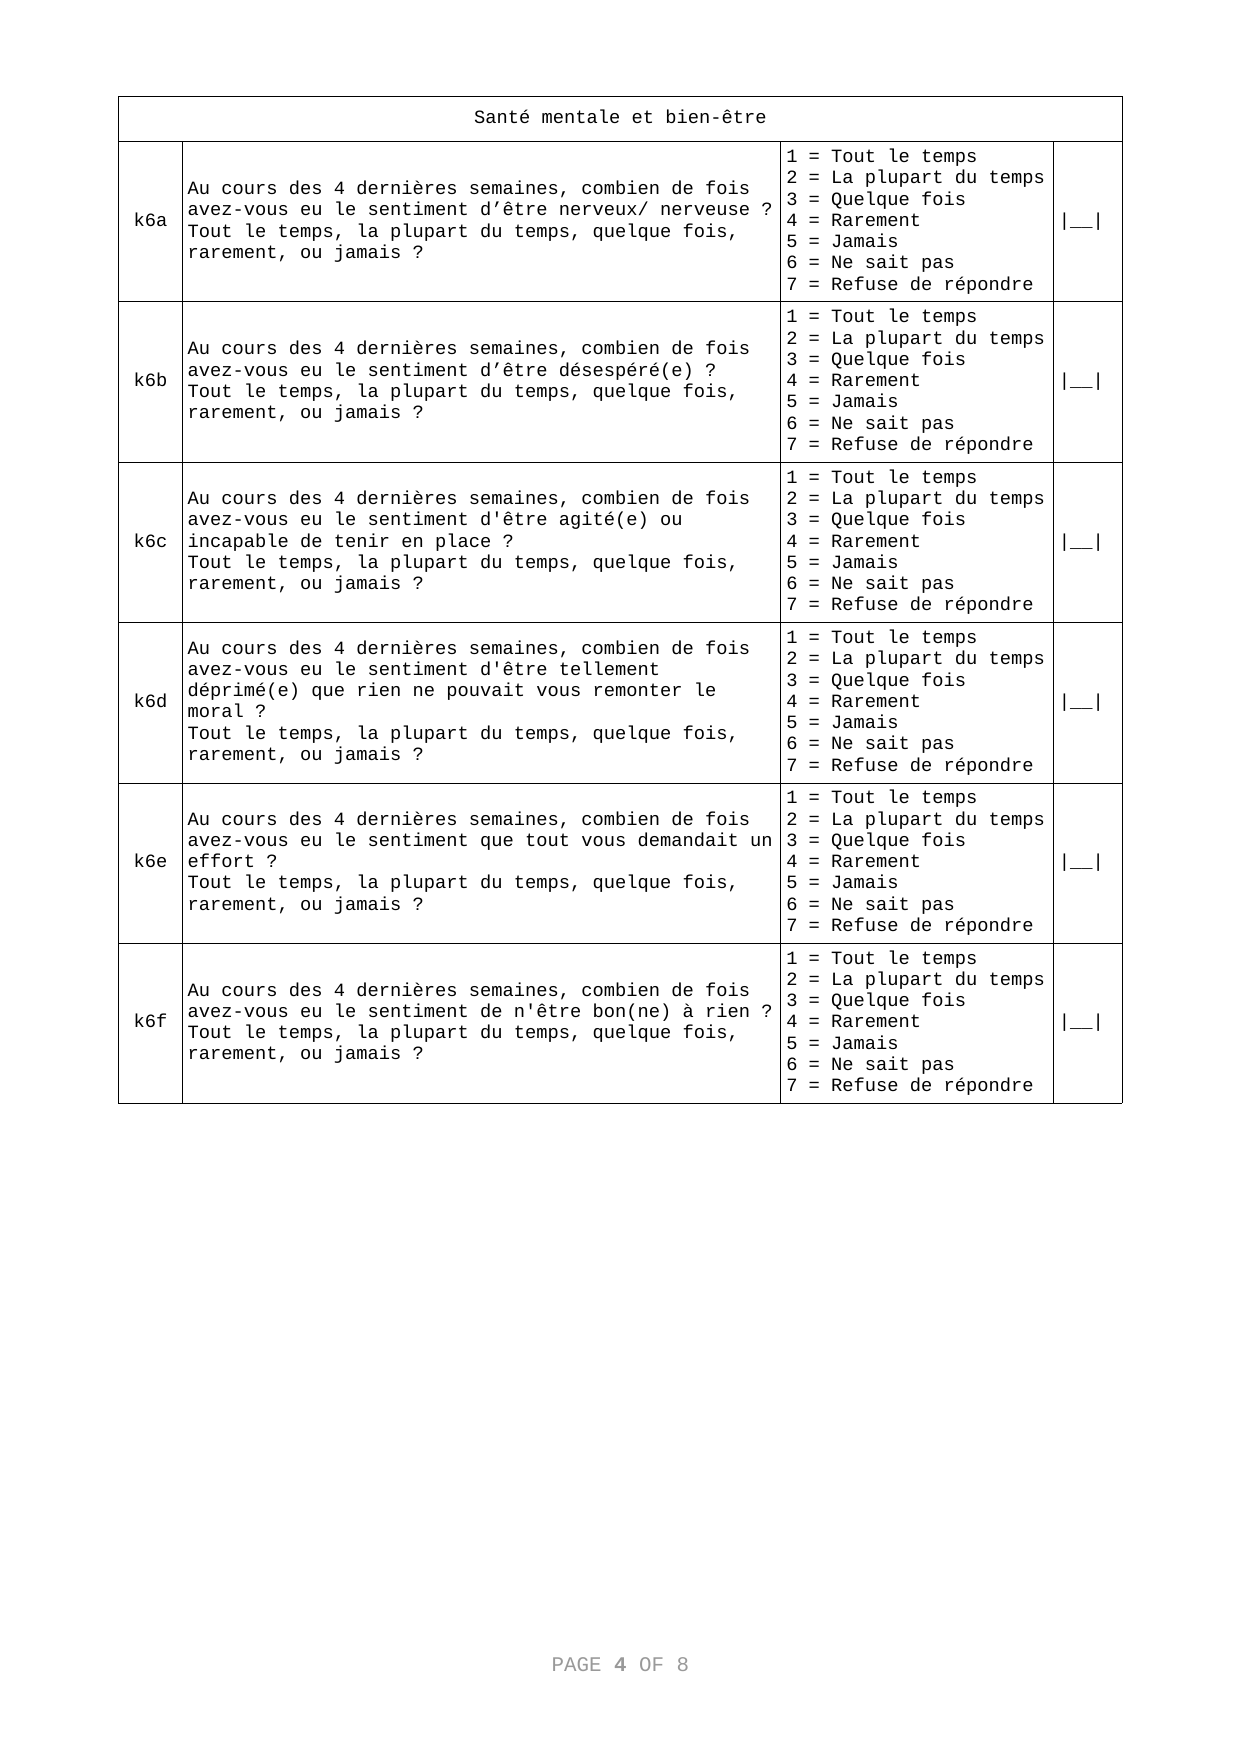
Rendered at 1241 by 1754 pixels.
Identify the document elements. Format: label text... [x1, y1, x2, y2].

table_cell |__| [1054, 944, 1122, 1103]
table_cell |__| [1054, 142, 1122, 301]
table_cell 1 = Tout le temps 2 = La plupart du temps 3 = Quelque fois 4 = Rarement 5 = Jamais 6 = Ne sait pas 7 = Refuse de répondre [781, 142, 1053, 301]
table_cell Au cours des 4 dernières semaines, combien de fois avez-vous eu le sentiment d'être agité(e) ou incapable de tenir en place ? Tout le temps, la plupart du temps, quelque fois, rarement, ou jamais ? [183, 463, 780, 622]
table_cell 1 = Tout le temps 2 = La plupart du temps 3 = Quelque fois 4 = Rarement 5 = Jamais 6 = Ne sait pas 7 = Refuse de répondre [781, 623, 1053, 782]
table_cell k6d [119, 623, 182, 782]
table_cell 1 = Tout le temps 2 = La plupart du temps 3 = Quelque fois 4 = Rarement 5 = Jamais 6 = Ne sait pas 7 = Refuse de répondre [781, 944, 1053, 1103]
table_cell |__| [1054, 463, 1122, 622]
table_cell Au cours des 4 dernières semaines, combien de fois avez-vous eu le sentiment que tout vous demandait un effort ? Tout le temps, la plupart du temps, quelque fois, rarement, ou jamais ? [183, 784, 780, 943]
table_cell 1 = Tout le temps 2 = La plupart du temps 3 = Quelque fois 4 = Rarement 5 = Jamais 6 = Ne sait pas 7 = Refuse de répondre [781, 784, 1053, 943]
table_cell 1 = Tout le temps 2 = La plupart du temps 3 = Quelque fois 4 = Rarement 5 = Jamais 6 = Ne sait pas 7 = Refuse de répondre [781, 463, 1053, 622]
table_cell |__| [1054, 623, 1122, 782]
table_cell |__| [1054, 784, 1122, 943]
table_cell Au cours des 4 dernières semaines, combien de fois avez-vous eu le sentiment de n'être bon(ne) à rien ? Tout le temps, la plupart du temps, quelque fois, rarement, ou jamais ? [183, 944, 780, 1103]
table_cell k6f [119, 944, 182, 1103]
table_cell Au cours des 4 dernières semaines, combien de fois avez-vous eu le sentiment d’être nerveux/ nerveuse ?Tout le temps, la plupart du temps, quelque fois, rarement, ou jamais ? [183, 142, 780, 301]
table_cell k6c [119, 463, 182, 622]
table_cell Au cours des 4 dernières semaines, combien de fois avez-vous eu le sentiment d'être tellement déprimé(e) que rien ne pouvait vous remonter le moral ? Tout le temps, la plupart du temps, quelque fois, rarement, ou jamais ? [183, 623, 780, 782]
table_cell k6b [119, 302, 182, 462]
table_cell Au cours des 4 dernières semaines, combien de fois avez-vous eu le sentiment d’être désespéré(e) ? Tout le temps, la plupart du temps, quelque fois, rarement, ou jamais ? [183, 302, 780, 462]
table_header Santé mentale et bien-être [119, 97, 1122, 141]
table_cell k6e [119, 784, 182, 943]
table_cell k6a [119, 142, 182, 301]
table_cell |__| [1054, 302, 1122, 462]
table_cell 1 = Tout le temps 2 = La plupart du temps 3 = Quelque fois 4 = Rarement 5 = Jamais 6 = Ne sait pas 7 = Refuse de répondre [781, 302, 1053, 462]
